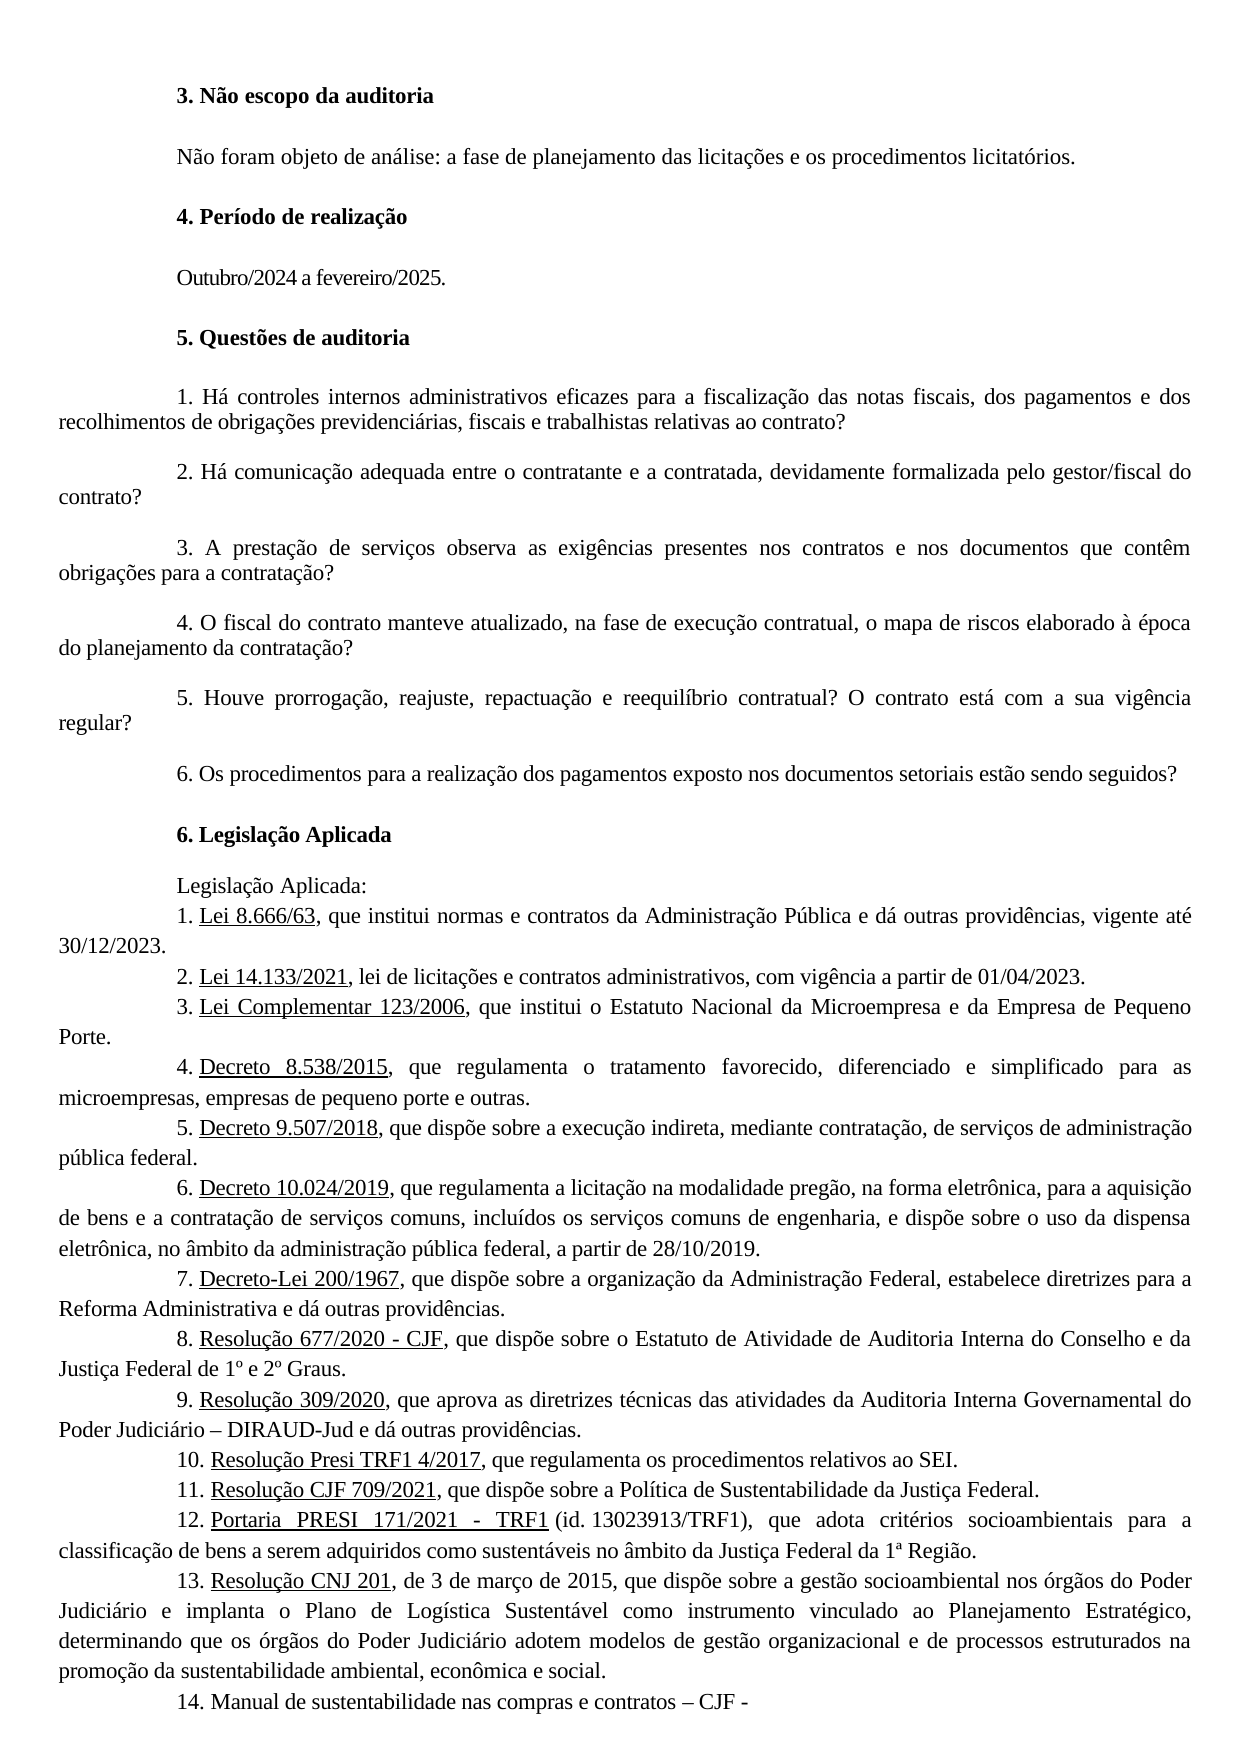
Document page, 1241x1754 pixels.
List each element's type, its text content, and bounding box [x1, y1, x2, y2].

text 2. Há comunicação adequada entre o contratante e a contratada, devidamente formalizada pelo gestor/fiscal do contrato? [58, 460, 1192, 510]
text 1. Há controles internos administrativos eficazes para a fiscalização das notas fiscais, dos pagamentos e dos recolhimentos de obrigações previdenciárias, fiscais e trabalhistas relativas ao contrato? [58, 384, 1192, 434]
text 4. Período de realização [58, 203, 1192, 229]
text Não foram objeto de análise: a fase de planejamento das licitações e os procedimentos licitatórios. [58, 143, 1192, 169]
text 14. Manual de sustentabilidade nas compras e contratos – CJF [58, 1688, 1192, 1714]
text 2. Lei 14.133/2021, lei de licitações e contratos administrativos, com vigência a partir de 01/04/2023. [58, 963, 1192, 989]
text 11. Resolução CJF 709/2021, que dispõe sobre a Política de Sustentabilidade da Justiça Federal. [58, 1476, 1192, 1503]
text 3. Lei Complementar 123/2006, que institui o Estatuto Nacional da Microempresa e da Empresa de Pequeno Porte. [58, 993, 1192, 1049]
text 6. Decreto 10.024/2019, que regulamenta a licitação na modalidade pregão, na forma eletrônica, para a aquisição de bens e a contratação de serviços comuns, incluídos os serviços comuns de engenharia, e dispõe sobre o uso da dispensa eletrônica, no âmbito da administração pública federal, a partir de 28/10/2019. [58, 1174, 1192, 1261]
text 10. Resolução Presi TRF1 4/2017, que regulamenta os procedimentos relativos ao SEI. [58, 1446, 1192, 1472]
text 4. Decreto 8.538/2015, que regulamenta o tratamento favorecido, diferenciado e simplificado para as microempresas, empresas de pequeno porte e outras. [58, 1053, 1192, 1110]
text 5. Decreto 9.507/2018, que dispõe sobre a execução indireta, mediante contratação, de serviços de administração pública federal. [58, 1114, 1192, 1170]
text 8. Resolução 677/2020 - CJF, que dispõe sobre o Estatuto de Atividade de Auditoria Interna do Conselho e da Justiça Federal de 1º e 2º Graus. [58, 1325, 1192, 1382]
text 12. Portaria PRESI 171/2021 - TRF1 (id. 13023913/TRF1), que adota critérios socioambientais para a classificação de bens a serem adquiridos como sustentáveis no âmbito da Justiça Federal da 1ª Região. [58, 1507, 1192, 1563]
list 6. Legislação Aplicada [176, 822, 1192, 847]
text 9. Resolução 309/2020, que aprova as diretrizes técnicas das atividades da Auditoria Interna Governamental do Poder Judiciário – DIRAUD-Jud e dá outras providências. [58, 1386, 1192, 1442]
text 5. Questões de auditoria [58, 324, 1192, 350]
text 4. O fiscal do contrato manteve atualizado, na fase de execução contratual, o mapa de riscos elaborado à época do planejamento da contratação? [58, 610, 1192, 661]
text 1. Lei 8.666/63, que institui normas e contratos da Administração Pública e dá outras providências, vigente até 30/12/2023. [58, 902, 1192, 959]
text 13. Resolução CNJ 201, de 3 de março de 2015, que dispõe sobre a gestão socioambiental nos órgãos do Poder Judiciário e implanta o Plano de Logística Sustentável como instrumento vinculado ao Planejamento Estratégico, determinando que os órgãos do Poder Judiciário adotem modelos de gestão organizacional e de processos estruturados na promoção da sustentabilidade ambiental, econômica e social. [58, 1567, 1192, 1684]
text Legislação Aplicada: [58, 872, 1192, 898]
text Outubro/2024 a fevereiro/2025. [58, 263, 1192, 290]
text 3. A prestação de serviços observa as exigências presentes nos contratos e nos documentos que contêm obrigações para a contratação? [58, 535, 1192, 585]
text 7. Decreto-Lei 200/1967, que dispõe sobre a organização da Administração Federal, estabelece diretrizes para a Reforma Administrativa e dá outras providências. [58, 1265, 1192, 1321]
text 6. Os procedimentos para a realização dos pagamentos exposto nos documentos setoriais estão sendo seguidos? [58, 761, 1192, 786]
text 3. Não escopo da auditoria [58, 82, 1192, 109]
text 5. Houve prorrogação, reajuste, repactuação e reequilíbrio contratual? O contrato está com a sua vigência regular? [58, 686, 1192, 736]
